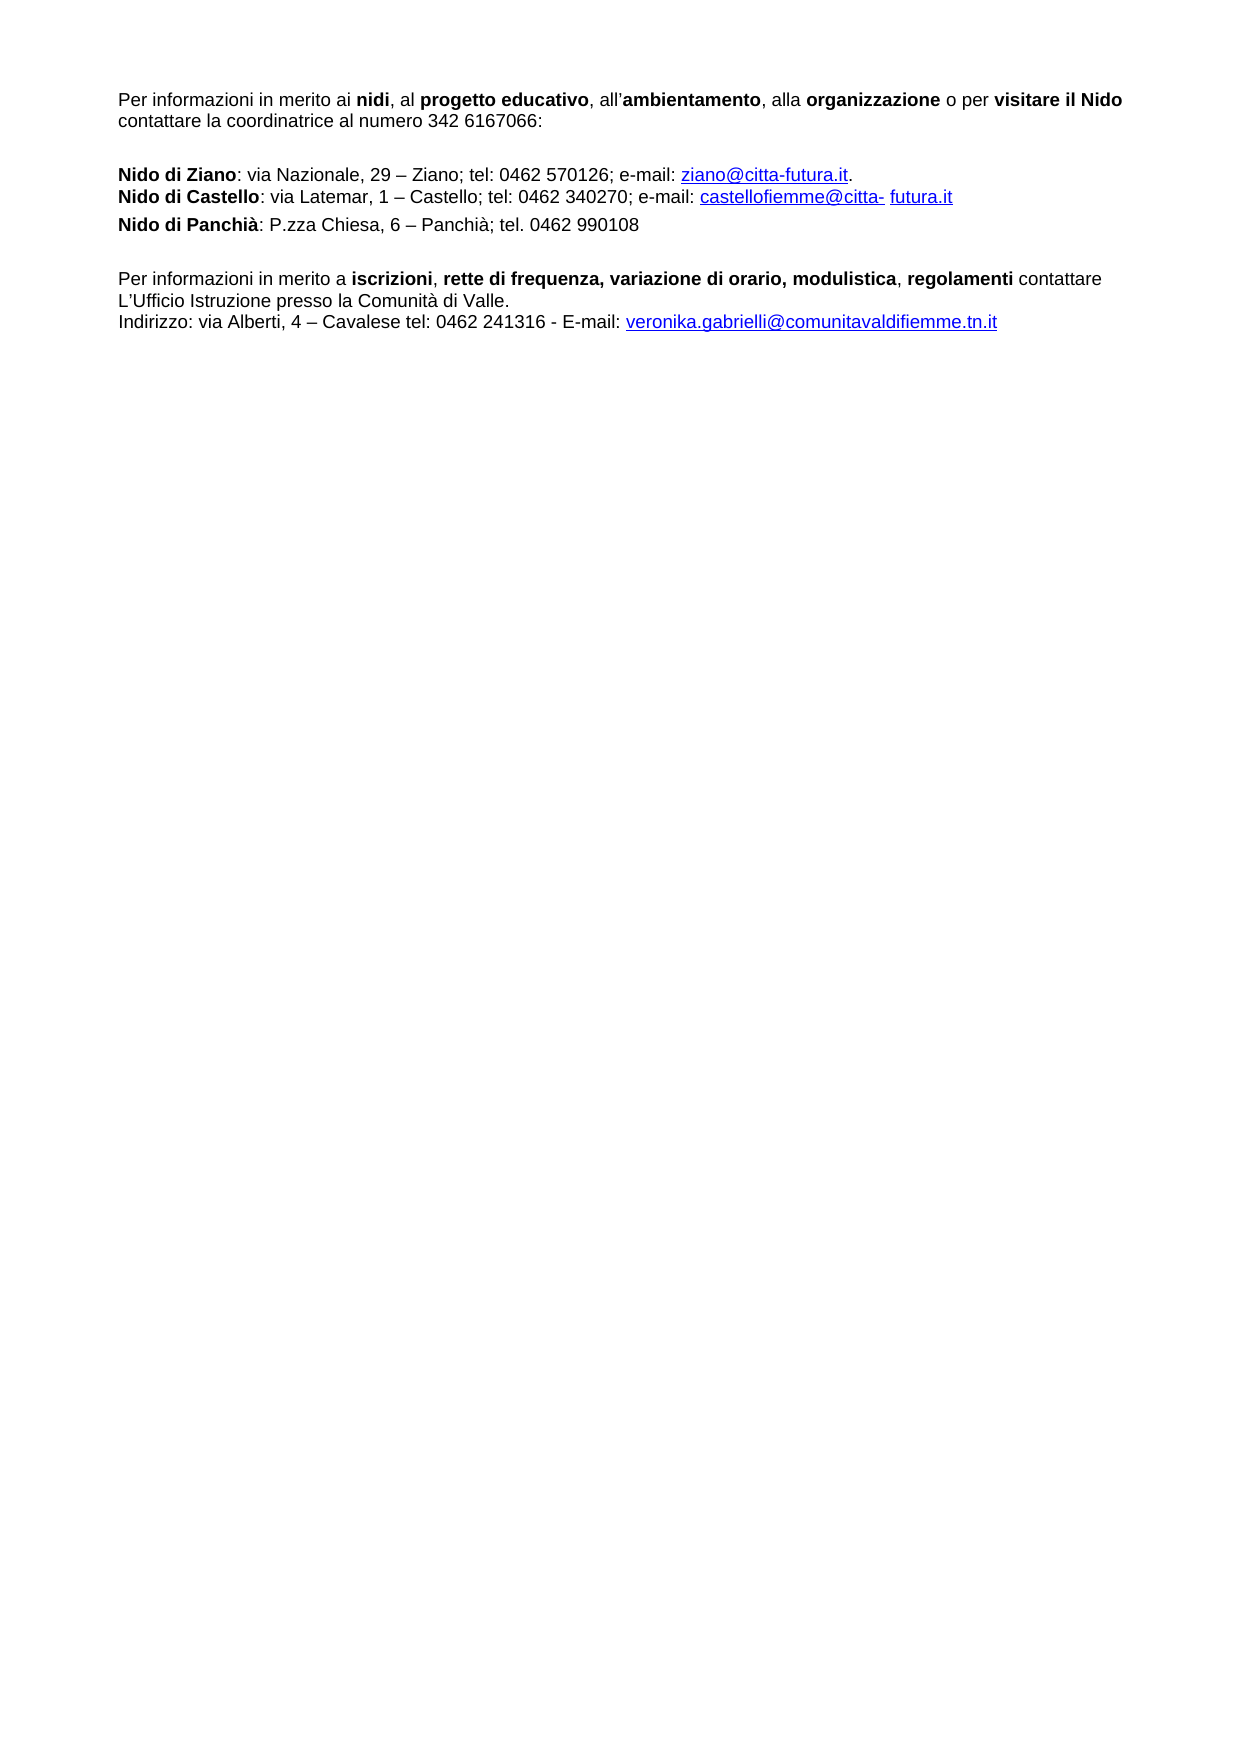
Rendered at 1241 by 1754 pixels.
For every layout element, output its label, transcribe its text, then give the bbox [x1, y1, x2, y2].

text Nido di Castello: via Latemar, 1 – Castello; tel: 0462 340270; e-mail: castellofiemme@citta- futura.it [118, 185, 1139, 207]
text Nido di Ziano: via Nazionale, 29 – Ziano; tel: 0462 570126; e-mail: ziano@citta-futura.it. [118, 164, 1148, 185]
text Per informazioni in merito a iscrizioni, rette di frequenza, variazione di orario, modulistica, regolamenti contattare L’Ufficio Istruzione presso la Comunità di Valle. [118, 268, 1148, 311]
text Nido di Panchià: P.zza Chiesa, 6 – Panchià; tel. 0462 990108 [118, 207, 1139, 237]
text Per informazioni in merito ai nidi, al progetto educativo, all’ambientamento, alla organizzazione o per visitare il Nido contattare la coordinatrice al numero 342 6167066: [118, 88, 1123, 132]
text Indirizzo: via Alberti, 4 – Cavalese tel: 0462 241316 - E-mail: veronika.gabrielli@comunitavaldifiemme.tn.it [118, 311, 1148, 333]
